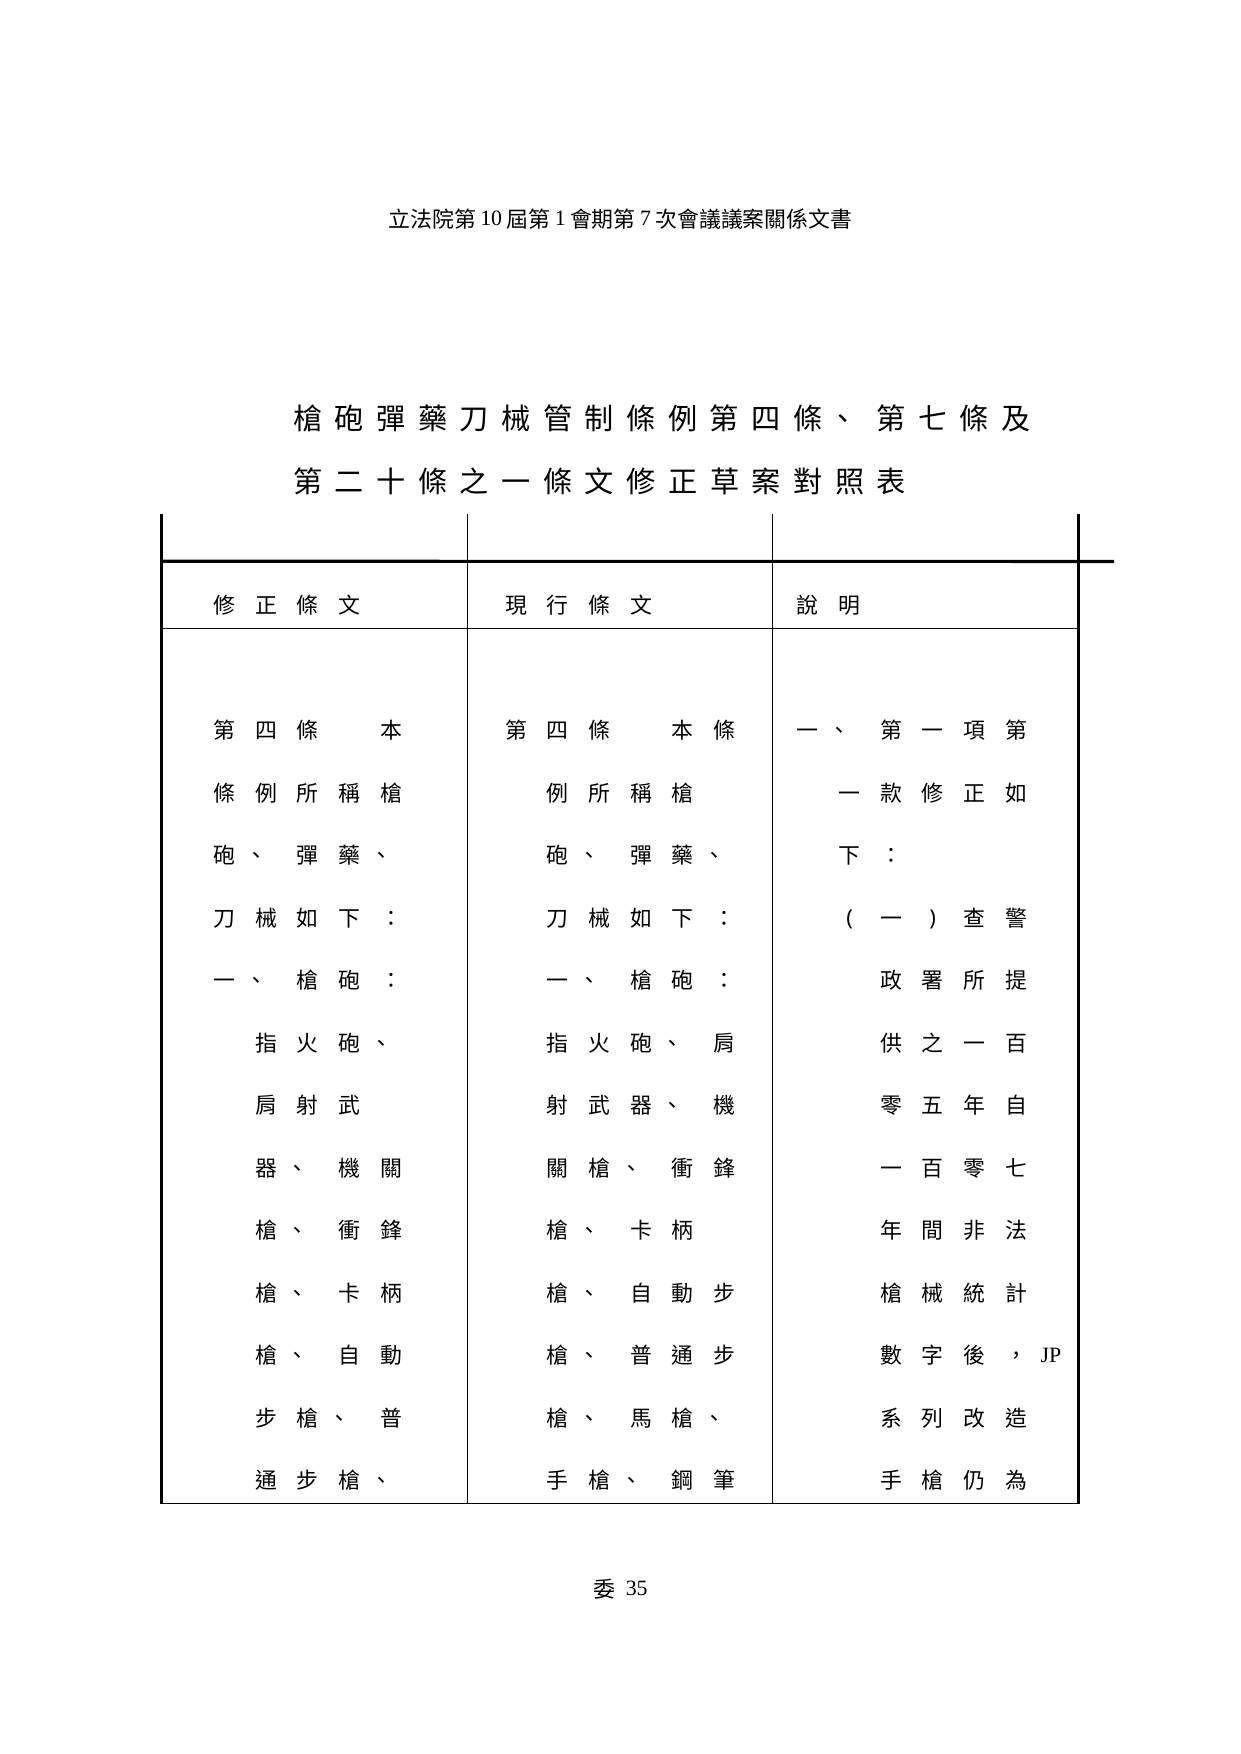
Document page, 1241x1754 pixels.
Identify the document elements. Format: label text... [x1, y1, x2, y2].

table_cell [163, 514, 467, 559]
table_header 槍砲彈藥刀械管制條例第四條、第七條及第二十條之一條文修正草案對照表 [162, 313, 1078, 514]
table_cell [773, 514, 1077, 559]
table_cell [468, 514, 772, 559]
table_cell 現行條文 [468, 563, 772, 628]
table_cell 說明 [773, 563, 1077, 628]
table_cell 第四條 本條例所稱槍砲、彈藥、刀械如下： 一、槍砲：指火砲、肩射武器、機關槍、衝鋒槍、卡柄槍、自動步槍、普通步槍、馬槍、手槍、鋼筆 [468, 629, 772, 1503]
table_cell 第四條 本條例所稱槍砲、彈藥、刀械如下： 一、槍砲：指火砲、肩射武器、機關槍、衝鋒槍、卡柄槍、自動步槍、普通步槍、 [163, 629, 467, 1503]
table_cell 一、第一項第一款修正如下： (一)查警政署所提供之一百零五年自一百零七年間非法槍械統計數字後，JP系列改造手槍仍為 [773, 629, 1077, 1503]
table_cell 修正條文 [163, 563, 467, 628]
